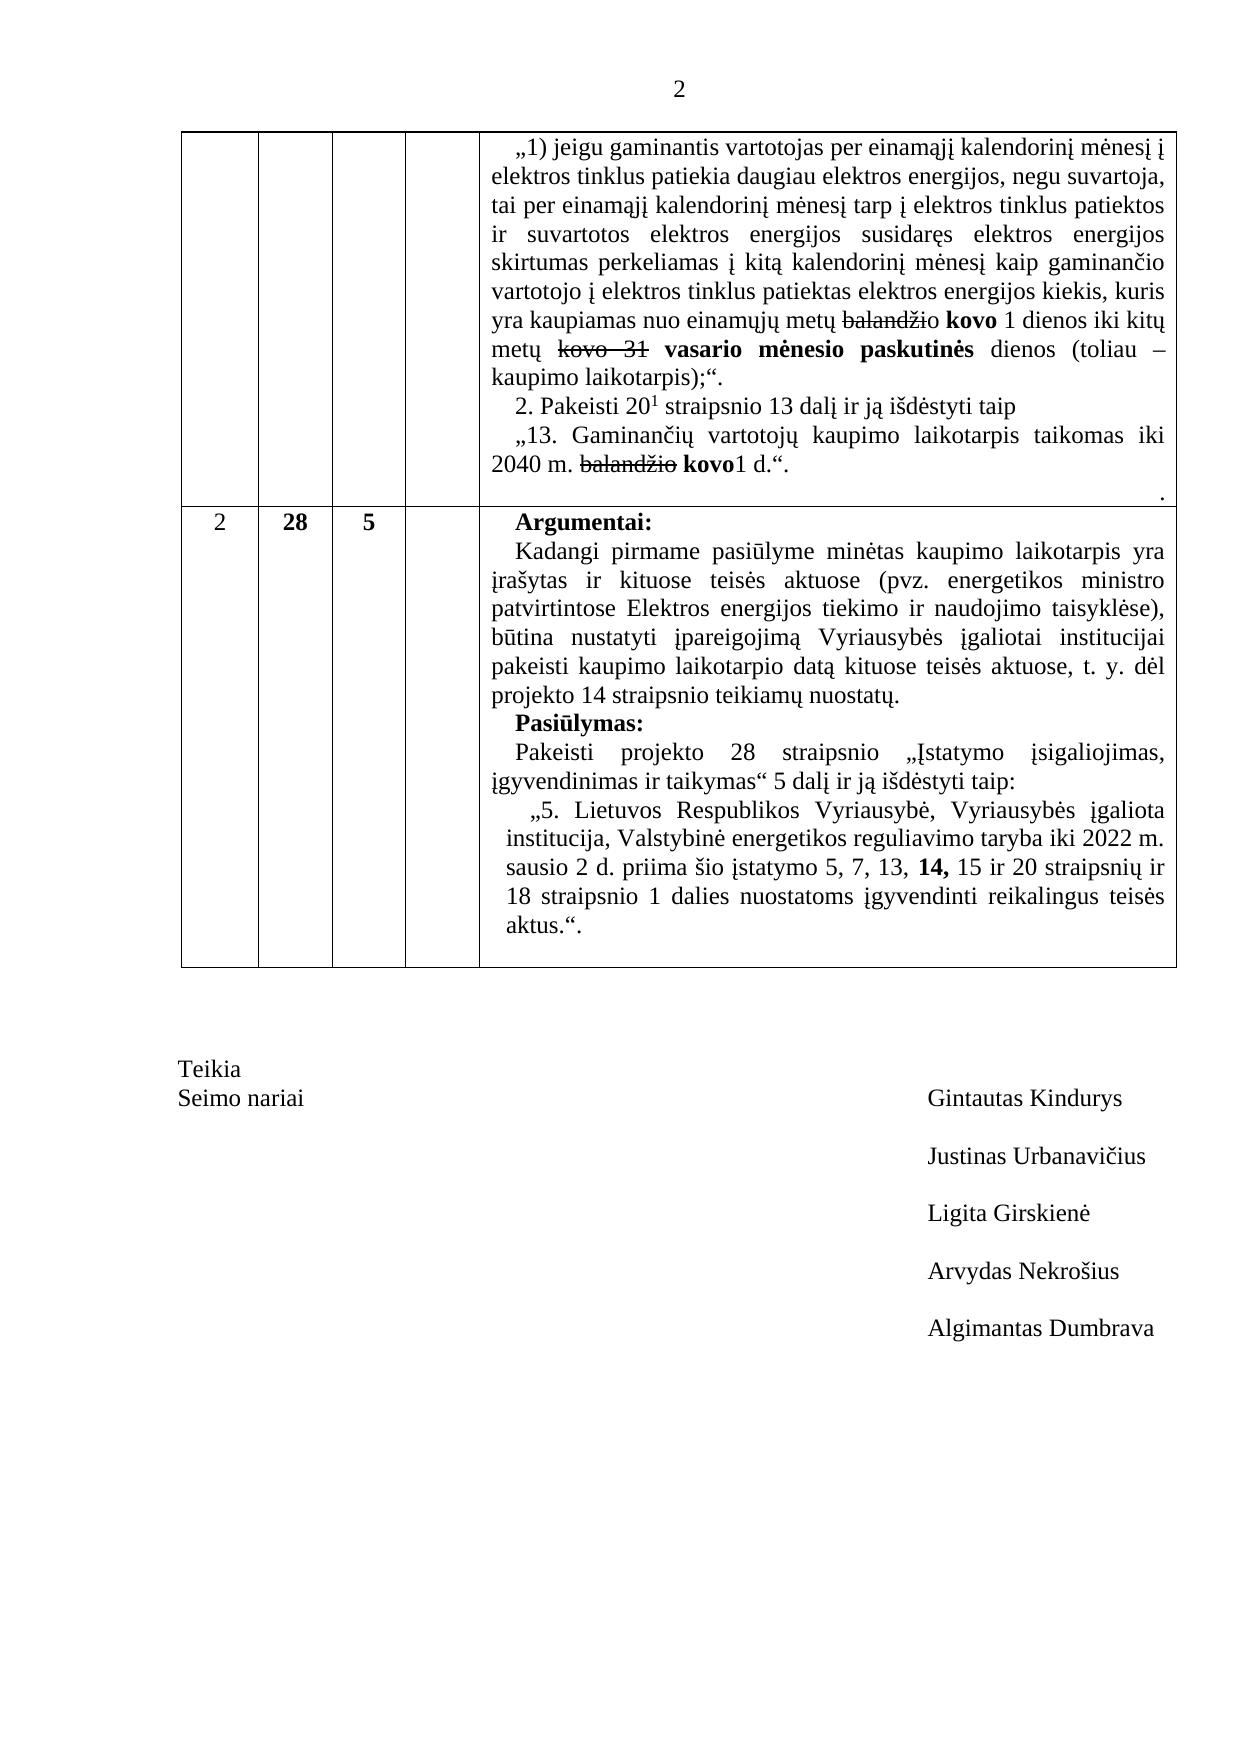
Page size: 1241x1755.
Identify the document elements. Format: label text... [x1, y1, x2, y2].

text Seimo nariai (Parašas) Gintautas Kindurys [177, 1083, 1181, 1112]
text Ligita Girskienė [177, 1198, 1181, 1227]
table_cell [333, 133, 405, 506]
table_cell [406, 507, 479, 967]
table_cell [182, 133, 258, 506]
table_cell 28 [259, 507, 332, 967]
table_cell [406, 133, 479, 506]
table_cell 2 [182, 507, 258, 967]
text Arvydas Nekrošius [177, 1256, 1181, 1284]
text Teikia [177, 1054, 1181, 1083]
table_cell Argumentai: Kadangi pirmame pasiūlyme minėtas kaupimo laikotarpis yra įrašytas ir kituose teisės aktuose (pvz. energetikos ministro patvirtintose Elektros energijos tiekimo ir naudojimo taisyklėse), būtina nustatyti įpareigojimą Vyriausybės įgaliotai institucijai pakeisti kaupimo laikotarpio datą kituose teisės aktuose, t. y. dėl projekto 14 straipsnio teikiamų nuostatų. Pasiūlymas: Pakeisti projekto 28 straipsnio „Įstatymo įsigaliojimas, įgyvendinimas ir taikymas“ 5 dalį ir ją išdėstyti taip: „5. Lietuvos Respublikos Vyriausybė, Vyriausybės įgaliota institucija, Valstybinė energetikos reguliavimo taryba iki 2022 m. sausio 2 d. priima šio įstatymo 5, 7, 13, 14, 15 ir 20 straipsnių ir 18 straipsnio 1 dalies nuostatoms įgyvendinti reikalingus teisės aktus.“. [480, 507, 1176, 967]
text Justinas Urbanavičius [177, 1141, 1181, 1169]
table_cell [259, 133, 332, 506]
table_cell „1) jeigu gaminantis vartotojas per einamąjį kalendorinį mėnesį į elektros tinklus patiekia daugiau elektros energijos, negu suvartoja, tai per einamąjį kalendorinį mėnesį tarp į elektros tinklus patiektos ir suvartotos elektros energijos susidaręs elektros energijos skirtumas perkeliamas į kitą kalendorinį mėnesį kaip gaminančio vartotojo į elektros tinklus patiektas elektros energijos kiekis, kuris yra kaupiamas nuo einamųjų metų balandžio kovo 1 dienos iki kitų metų kovo 31 vasario mėnesio paskutinės dienos (toliau – kaupimo laikotarpis);“. 2. Pakeisti 201 straipsnio 13 dalį ir ją išdėstyti taip „13. Gaminančių vartotojų kaupimo laikotarpis taikomas iki 2040 m. balandžio kovo1 d.“. . [480, 133, 1176, 506]
table_cell 5 [333, 507, 405, 967]
text Algimantas Dumbrava [177, 1313, 1181, 1342]
